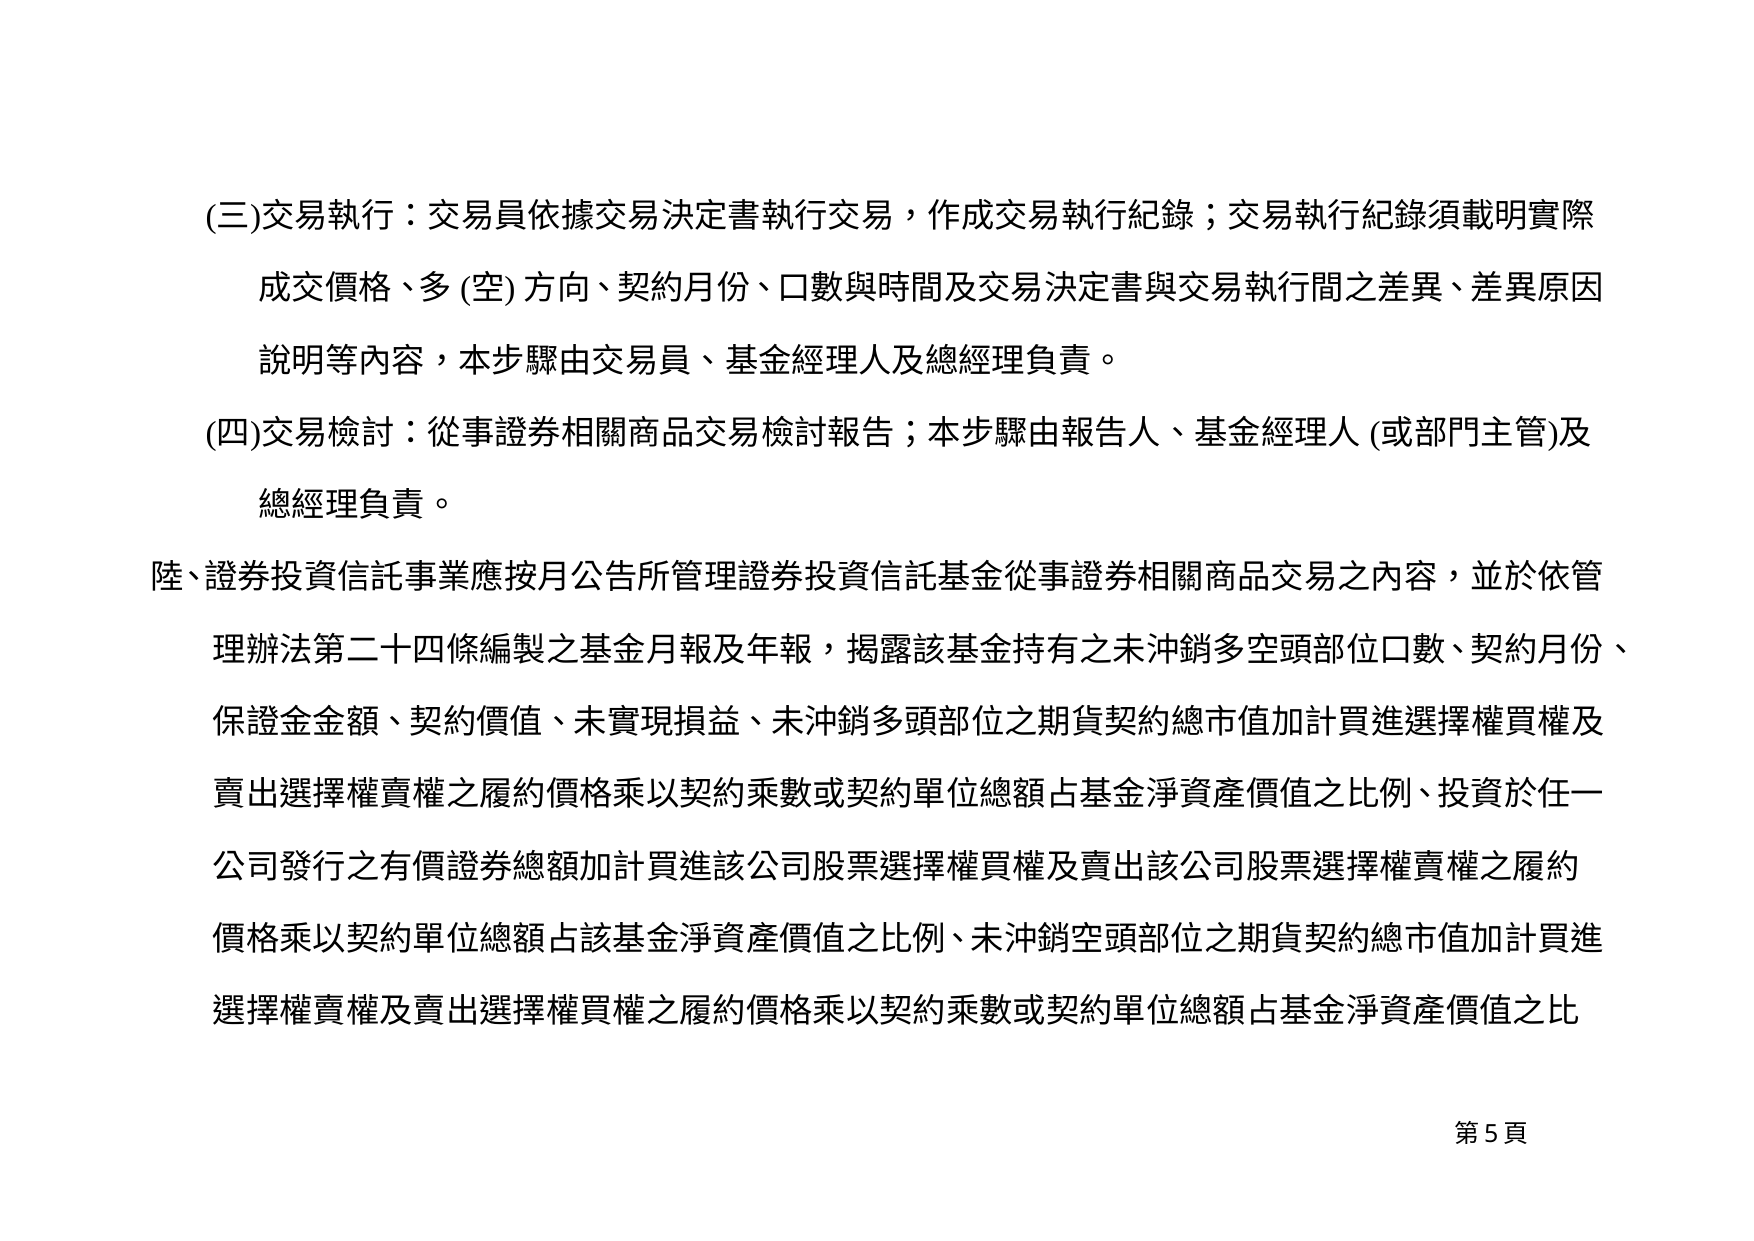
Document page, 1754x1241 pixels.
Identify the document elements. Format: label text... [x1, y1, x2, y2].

text 陸、證券投資信託事業應按月公告所管理證券投資信託基金從事證券相關商品交易之內容，並於依管理辦法第二十四條編製之基金月報及年報，揭露該基金持有之未沖銷多空頭部位口數、契約月份、保證金金額、契約價值、未實現損益、未沖銷多頭部位之期貨契約總市值加計買進選擇權買權及賣出選擇權賣權之履約價格乘以契約乘數或契約單位總額占基金淨資產價值之比例、投資於任一公司發行之有價證券總額加計買進該公司股票選擇權買權及賣出該公司股票選擇權賣權之履約價格乘以契約單位總額占該基金淨資產價值之比例、未沖銷空頭部位之期貨契約總市值加計買進選擇權賣權及賣出選擇權買權之履約價格乘以契約乘數或契約單位總額占基金淨資產價值之比例、未沖銷之買進選擇權之權利金總額占基金淨資產價值之比例。該基金月報及年報除向本會申報外，應再將副本抄送台灣期貨交易所。 [150, 550, 1604, 1032]
text (四)交易檢討：從事證券相關商品交易檢討報告；本步驟由報告人、基金經理人 (或部門主管)及總經理負責。 [205, 406, 1604, 526]
text (三)交易執行：交易員依據交易決定書執行交易，作成交易執行紀錄；交易執行紀錄須載明實際成交價格、多 (空) 方向、契約月份、口數與時間及交易決定書與交易執行間之差異、差異原因說明等內容，本步驟由交易員、基金經理人及總經理負責。 [205, 189, 1604, 382]
